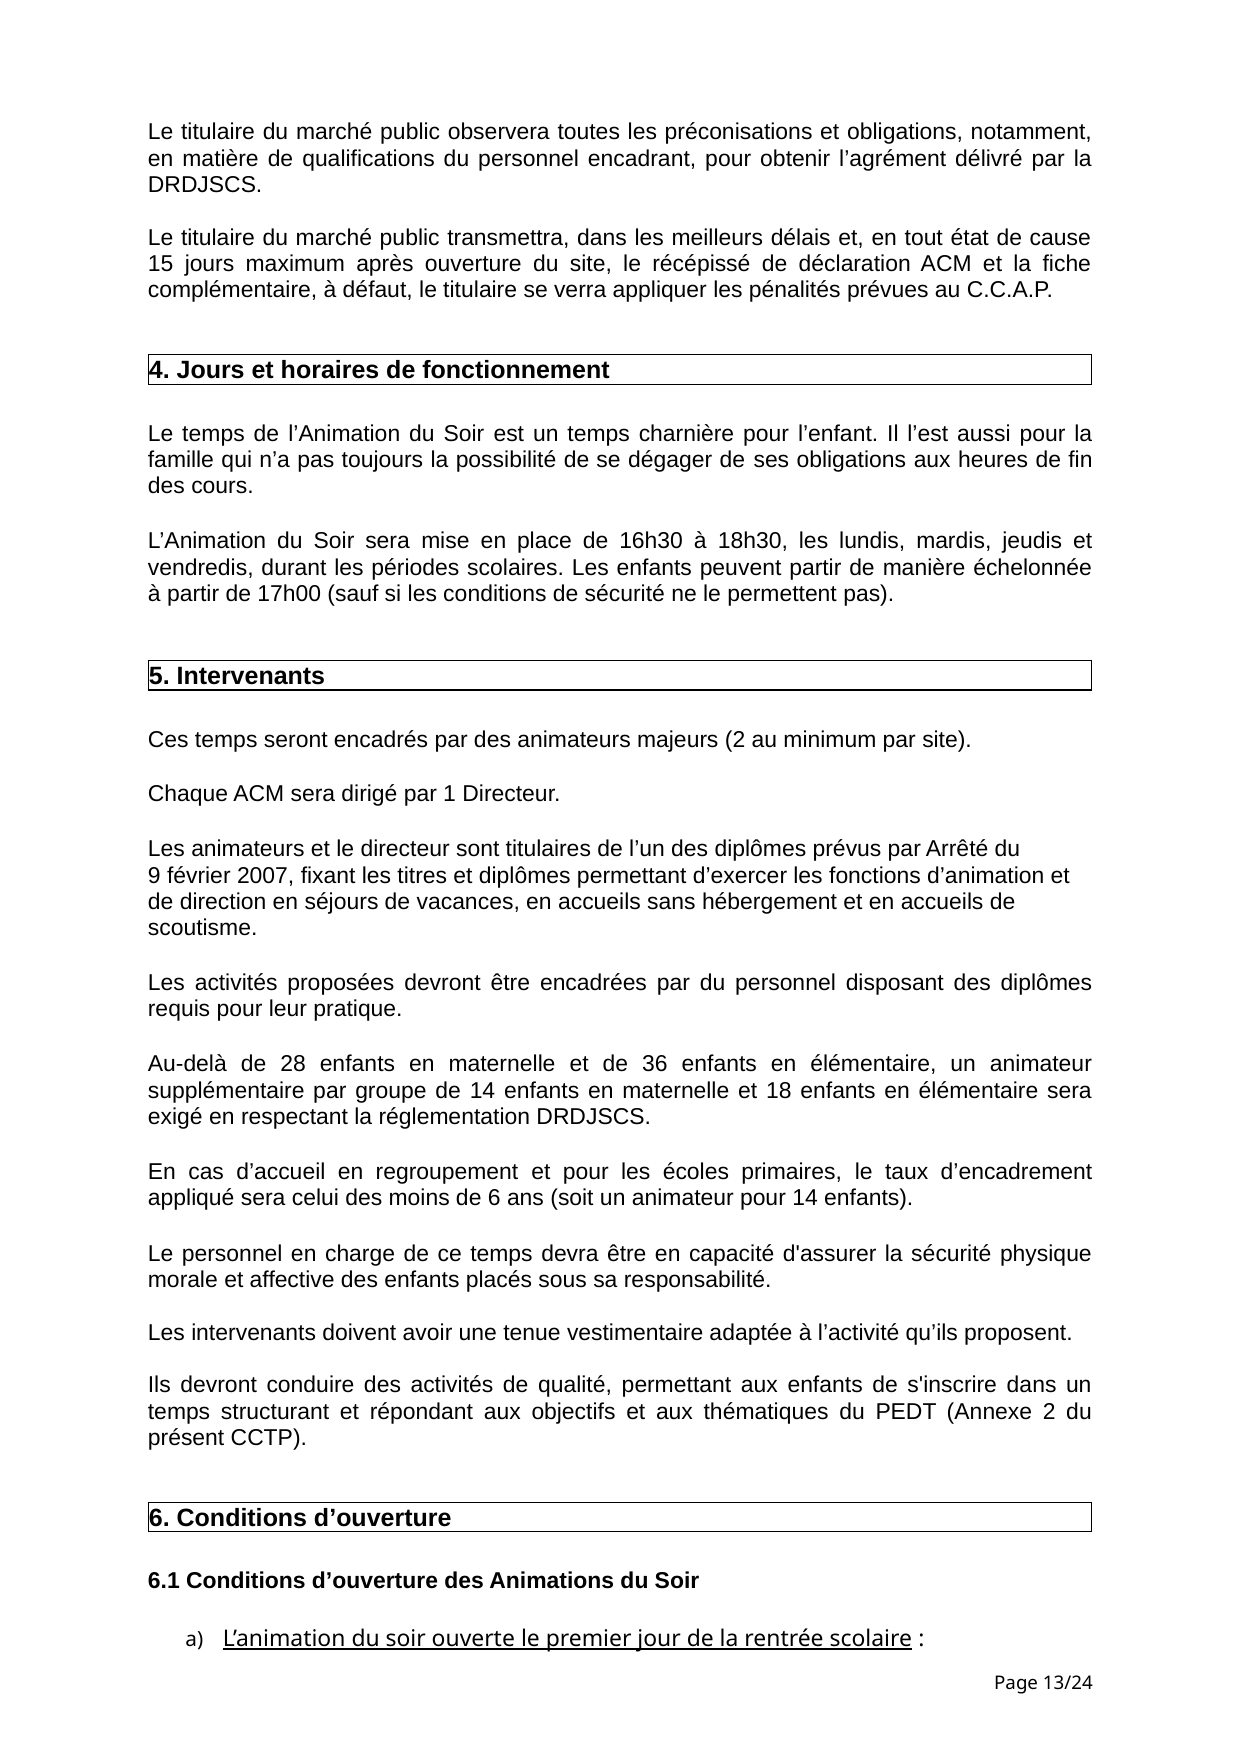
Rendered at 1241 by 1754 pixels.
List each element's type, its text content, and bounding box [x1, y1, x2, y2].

text Chaque ACM sera dirigé par 1 Directeur. [148, 780, 1092, 807]
text L’Animation du Soir sera mise en place de 16h30 à 18h30, les lundis, mardis, jeudis et vendredis, durant les périodes scolaires. Les enfants peuvent partir de manière échelonnée à partir de 17h00 (sauf si les conditions de sécurité ne le permettent pas). [148, 527, 1092, 606]
text Les animateurs et le directeur sont titulaires de l’un des diplômes prévus par Arrêté du [148, 835, 1092, 862]
subtitle 6. Conditions d’ouverture [149, 1503, 1091, 1531]
text Le temps de l’Animation du Soir est un temps charnière pour l’enfant. Il l’est aussi pour la famille qui n’a pas toujours la possibilité de se dégager de ses obligations aux heures de fin des cours. [148, 420, 1092, 499]
text Les intervenants doivent avoir une tenue vestimentaire adaptée à l’activité qu’ils proposent. [148, 1318, 1092, 1345]
text Le titulaire du marché public transmettra, dans les meilleurs délais et, en tout état de cause 15 jours maximum après ouverture du site, le récépissé de déclaration ACM et la fiche complémentaire, à défaut, le titulaire se verra appliquer les pénalités prévues au C.C.A.P. [148, 223, 1092, 303]
text En cas d’accueil en regroupement et pour les écoles primaires, le taux d’encadrement appliqué sera celui des moins de 6 ans (soit un animateur pour 14 enfants). [148, 1158, 1092, 1211]
text Les activités proposées devront être encadrées par du personnel disposant des diplômes requis pour leur pratique. [148, 969, 1092, 1022]
text Ces temps seront encadrés par des animateurs majeurs (2 au minimum par site). [148, 726, 1092, 752]
text Le personnel en charge de ce temps devra être en capacité d'assurer la sécurité physique morale et affective des enfants placés sous sa responsabilité. [148, 1239, 1092, 1292]
subtitle 5. Intervenants [149, 661, 1091, 689]
text Le titulaire du marché public observera toutes les préconisations et obligations, notamment, en matière de qualifications du personnel encadrant, pour obtenir l’agrément délivré par la DRDJSCS. [148, 118, 1092, 197]
text 9 février 2007, fixant les titres et diplômes permettant d’exercer les fonctions d’animation et de direction en séjours de vacances, en accueils sans hébergement et en accueils de scoutisme. [148, 862, 1092, 941]
list L’animation du soir ouverte le premier jour de la rentrée scolaire : [185, 1622, 1092, 1653]
text Au-delà de 28 enfants en maternelle et de 36 enfants en élémentaire, un animateur supplémentaire par groupe de 14 enfants en maternelle et 18 enfants en élémentaire sera exigé en respectant la réglementation DRDJSCS. [148, 1050, 1092, 1129]
text Ils devront conduire des activités de qualité, permettant aux enfants de s'inscrire dans un temps structurant et répondant aux objectifs et aux thématiques du PEDT (Annexe 2 du présent CCTP). [148, 1371, 1092, 1450]
subtitle 4. Jours et horaires de fonctionnement [149, 355, 1091, 384]
subtitle 6.1 Conditions d’ouverture des Animations du Soir [148, 1567, 1092, 1593]
